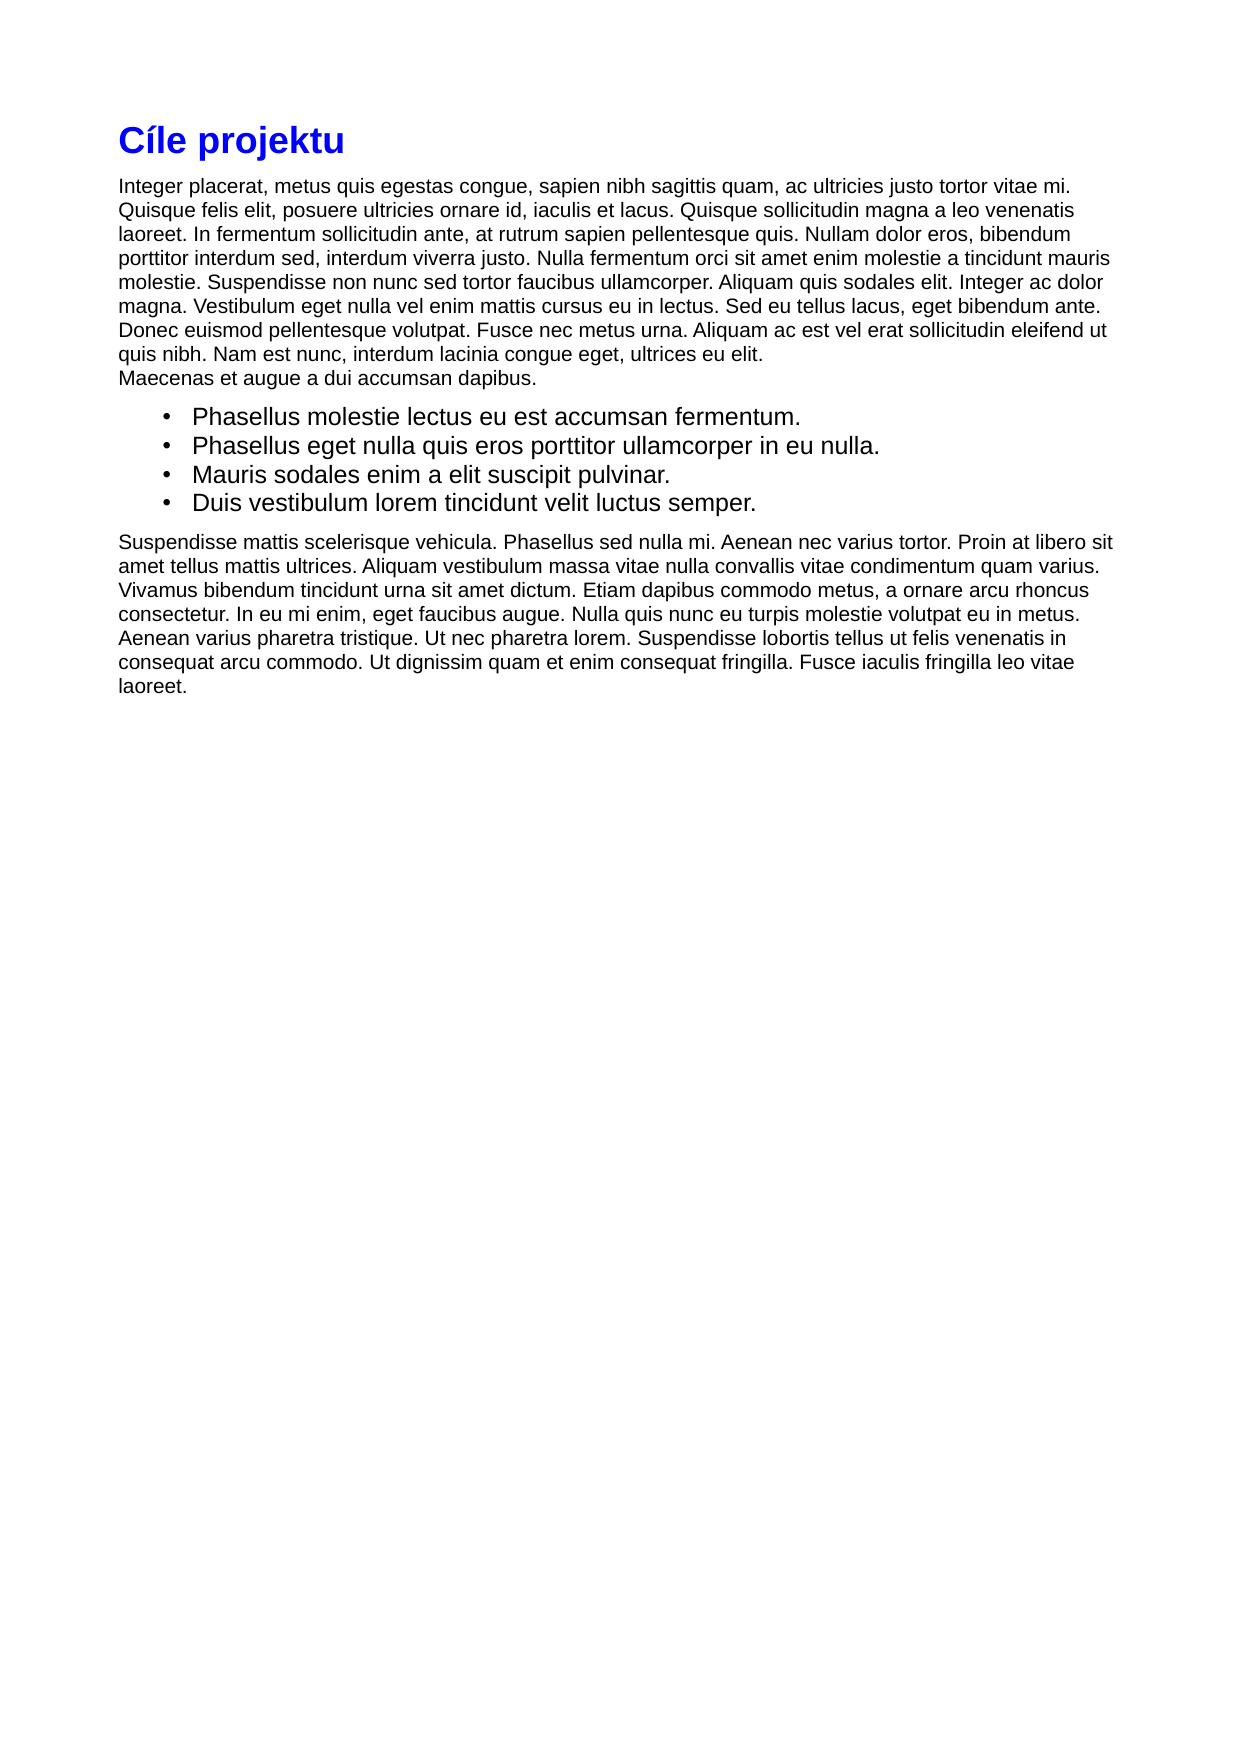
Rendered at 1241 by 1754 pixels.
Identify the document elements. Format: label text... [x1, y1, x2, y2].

list Phasellus molestie lectus eu est accumsan fermentum. [162, 402, 1122, 431]
list Mauris sodales enim a elit suscipit pulvinar. [162, 459, 1122, 488]
list Duis vestibulum lorem tincidunt velit luctus semper. [162, 488, 1122, 517]
text Maecenas et augue a dui accumsan dapibus. [118, 365, 1122, 389]
list Phasellus eget nulla quis eros porttitor ullamcorper in eu nulla. [162, 431, 1122, 459]
text Suspendisse mattis scelerisque vehicula. Phasellus sed nulla mi. Aenean nec varius tortor. Proin at libero sit amet tellus mattis ultrices. Aliquam vestibulum massa vitae nulla convallis vitae condimentum quam varius. Vivamus bibendum tincidunt urna sit amet dictum. Etiam dapibus commodo metus, a ornare arcu rhoncus consectetur. In eu mi enim, eget faucibus augue. Nulla quis nunc eu turpis molestie volutpat eu in metus. Aenean varius pharetra tristique. Ut nec pharetra lorem. Suspendisse lobortis tellus ut felis venenatis in consequat arcu commodo. Ut dignissim quam et enim consequat fringilla. Fusce iaculis fringilla leo vitae laoreet. [118, 530, 1122, 697]
subtitle Cíle projektu [118, 118, 1122, 161]
text Integer placerat, metus quis egestas congue, sapien nibh sagittis quam, ac ultricies justo tortor vitae mi. Quisque felis elit, posuere ultricies ornare id, iaculis et lacus. Quisque sollicitudin magna a leo venenatis laoreet. In fermentum sollicitudin ante, at rutrum sapien pellentesque quis. Nullam dolor eros, bibendum porttitor interdum sed, interdum viverra justo. Nulla fermentum orci sit amet enim molestie a tincidunt mauris molestie. Suspendisse non nunc sed tortor faucibus ullamcorper. Aliquam quis sodales elit. Integer ac dolor magna. Vestibulum eget nulla vel enim mattis cursus eu in lectus. Sed eu tellus lacus, eget bibendum ante. Donec euismod pellentesque volutpat. Fusce nec metus urna. Aliquam ac est vel erat sollicitudin eleifend ut quis nibh. Nam est nunc, interdum lacinia congue eget, ultrices eu elit. [118, 174, 1122, 365]
